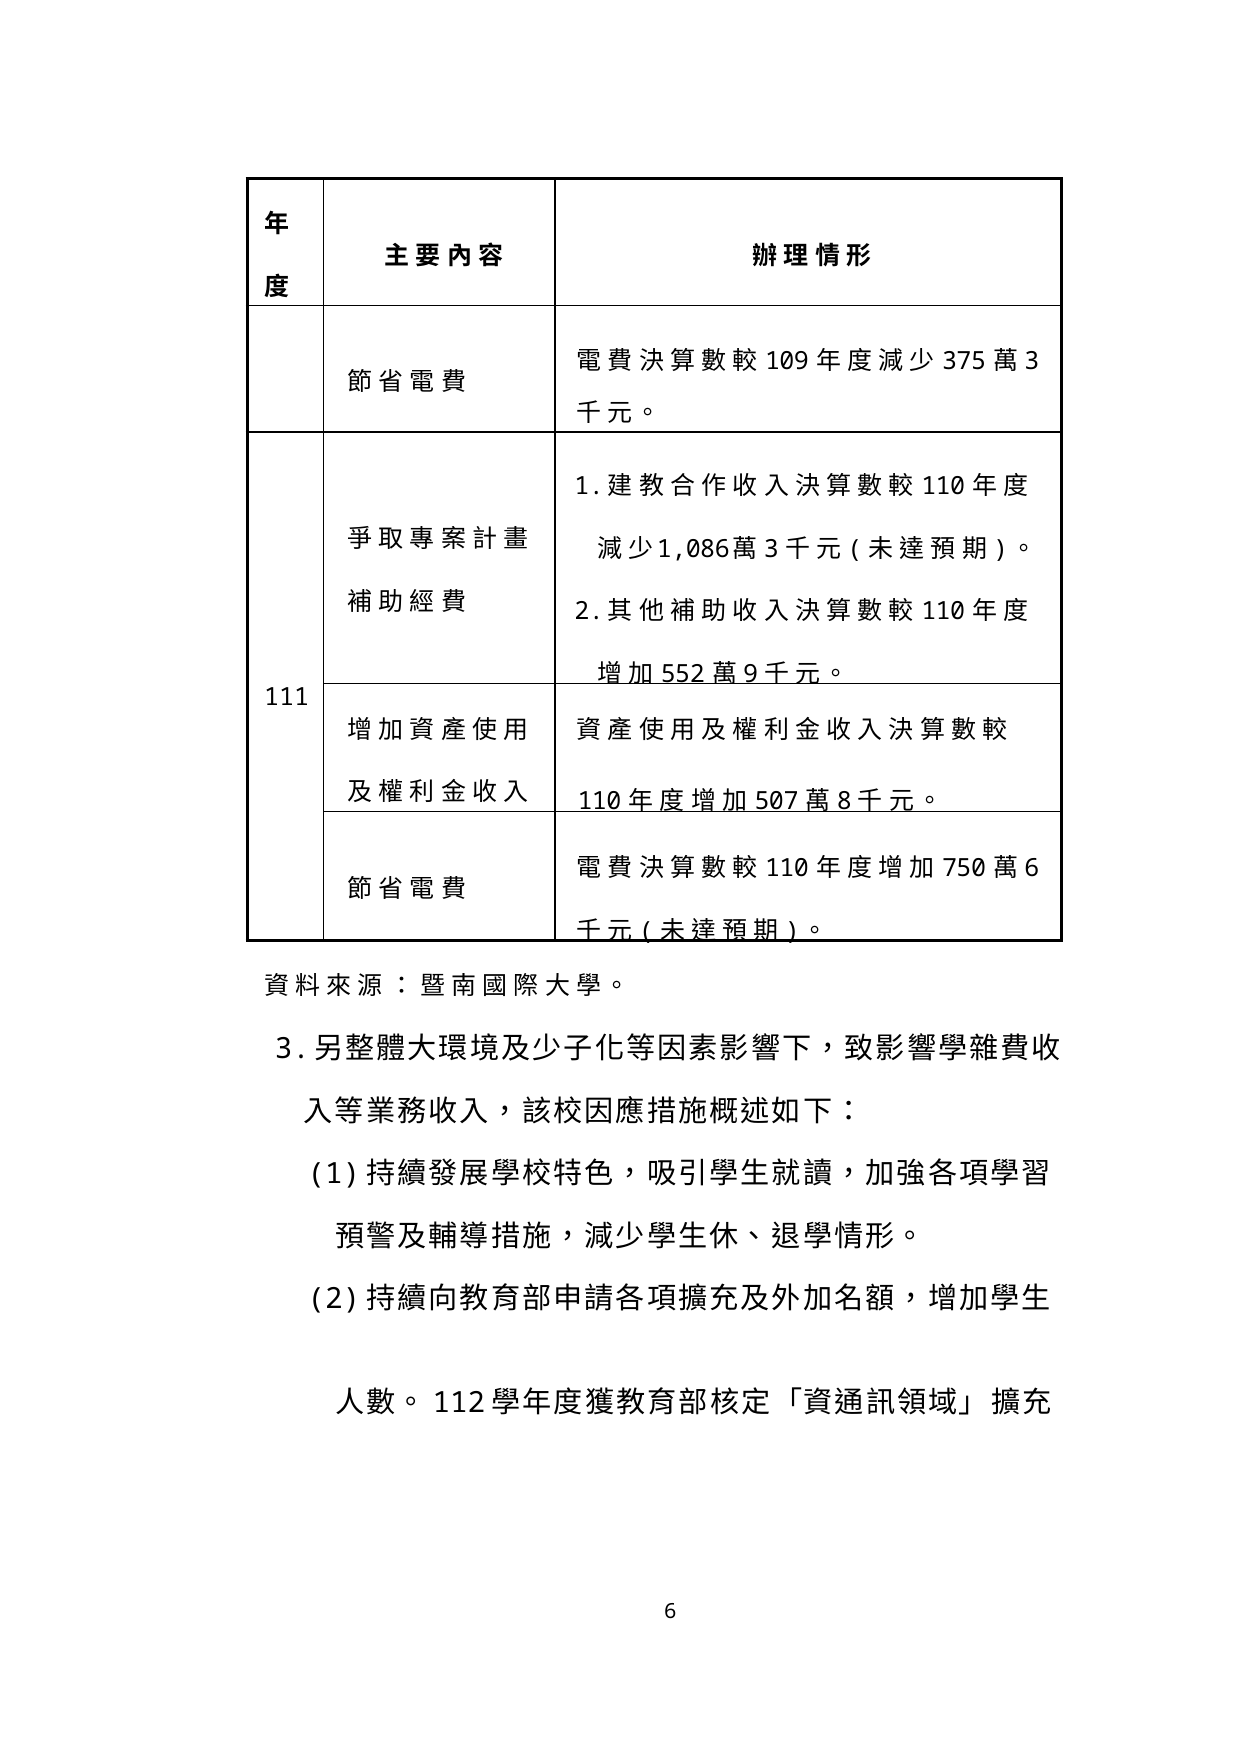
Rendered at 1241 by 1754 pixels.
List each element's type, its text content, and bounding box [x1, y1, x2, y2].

text (2)持續向教育部申請各項擴充及外加名額，增加學生人數。112學年度獲教育部核定「資通訊領域」擴充招生名額計168名及「資安人才培育政策」外加名額15名。 [295, 1254, 1063, 1442]
text 3.另整體大環境及少子化等因素影響下，致影響學雜費收入等業務收入，該校因應措施概述如下： [266, 1004, 1063, 1129]
table_cell 資產使用及權利金收入決算數較110年度增加507萬8千元。 [556, 684, 1060, 811]
table_cell 節省電費 [324, 306, 554, 431]
table_cell 電費決算數較109年度減少375萬3千元。 [556, 306, 1060, 431]
table_cell 節省電費 [324, 812, 554, 939]
table_header 辦理情形 [556, 180, 1060, 305]
table_cell 1.建教合作收入決算數較110年度減少1,086萬3千元(未達預期)。 2.其他補助收入決算數較110年度增加552萬9千元。 [556, 433, 1060, 682]
table_cell 111 [249, 433, 323, 939]
table_cell 電費決算數較110年度增加750萬6千元(未達預期)。 [556, 812, 1060, 939]
table_cell [249, 306, 323, 431]
text (1)持續發展學校特色，吸引學生就讀，加強各項學習預警及輔導措施，減少學生休、退學情形。 [295, 1129, 1063, 1254]
table_cell 爭取專案計畫補助經費 [324, 433, 554, 682]
text 資料來源：暨南國際大學。 [177, 942, 1063, 1004]
table_cell 增加資產使用及權利金收入 [324, 684, 554, 811]
table_header 主要內容 [324, 180, 554, 305]
table_header 年度 [249, 180, 323, 305]
